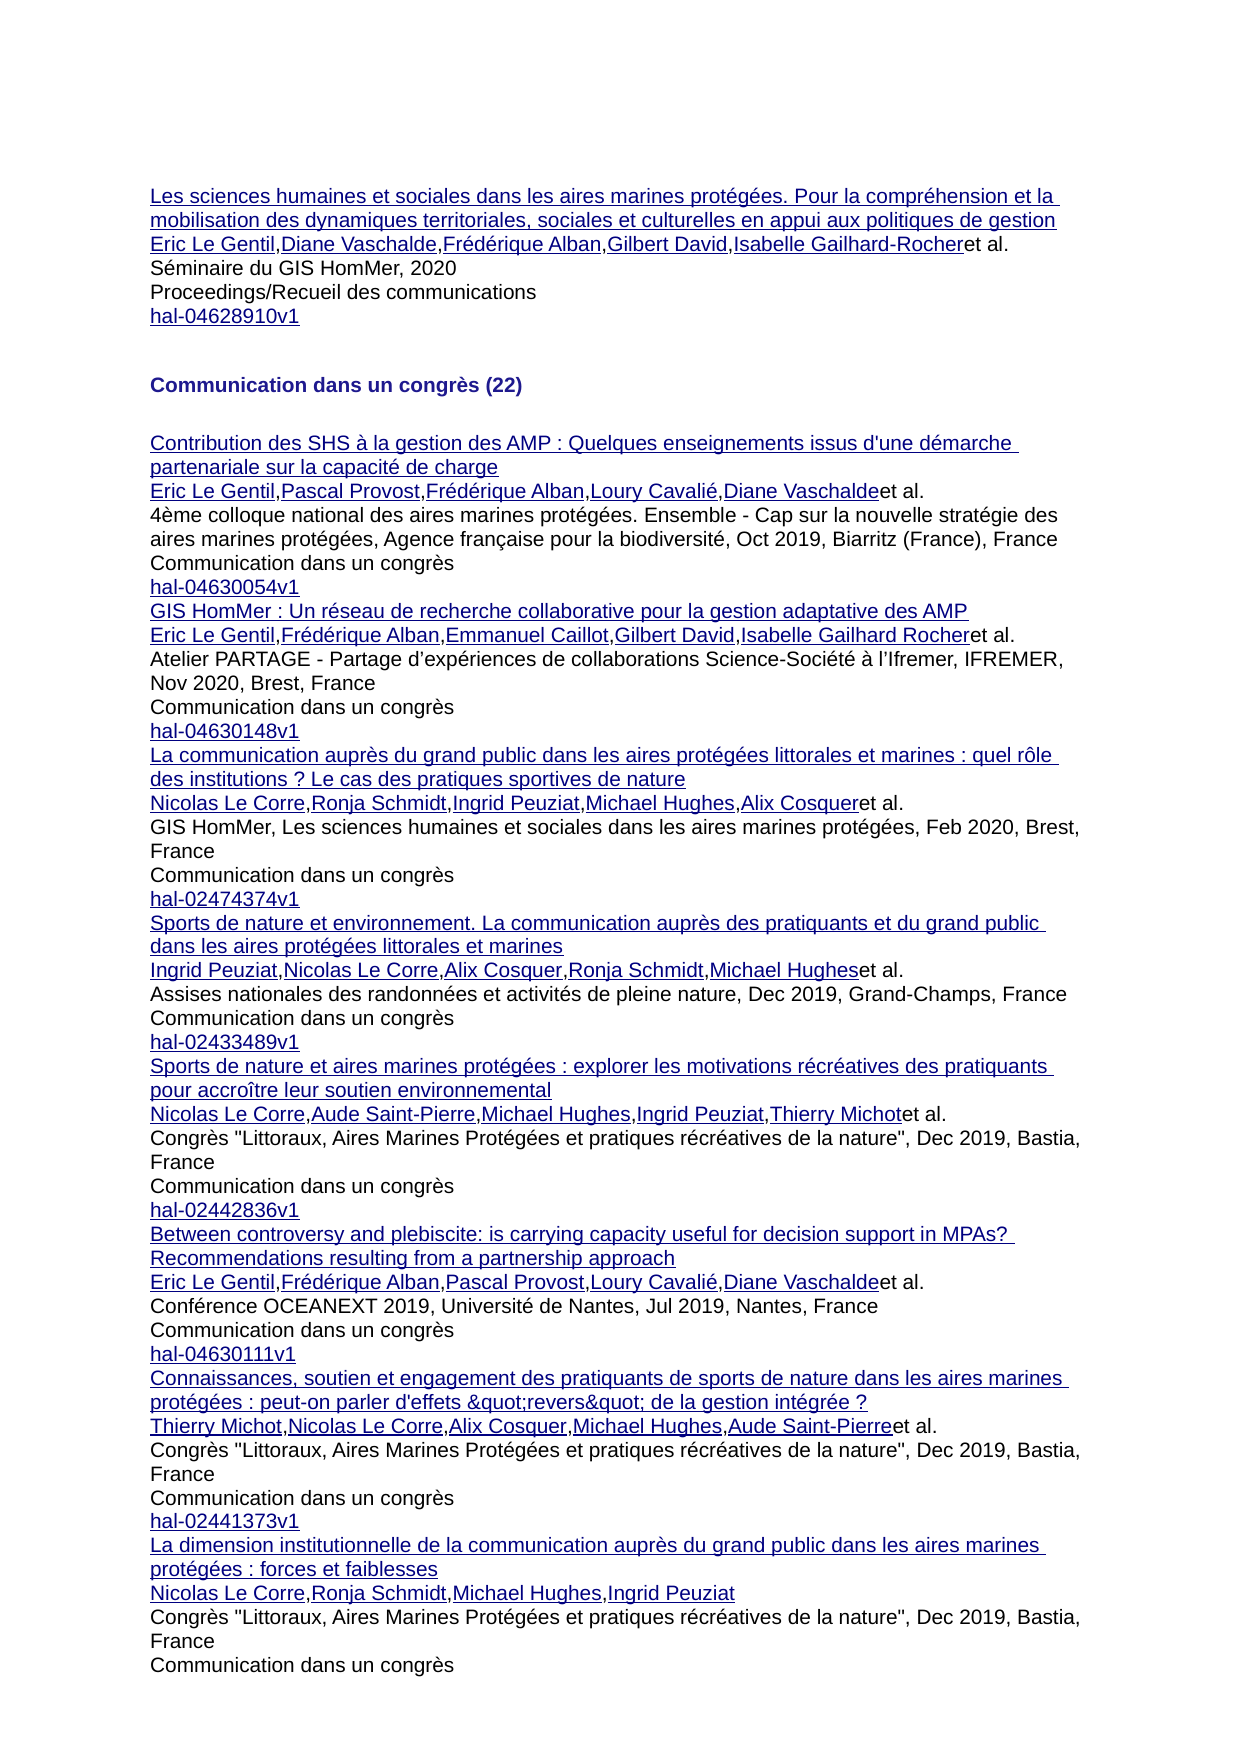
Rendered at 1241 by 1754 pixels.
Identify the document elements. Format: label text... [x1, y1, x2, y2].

table_cell Sports de nature et environnement. La communication auprès des pratiquants et du grand public dans les aires protégées littorales et marines Ingrid Peuziat,Nicolas Le Corre,Alix Cosquer,Ronja Schmidt,Michael Hugheset al. Assises nationales des randonnées et activités de pleine nature, Dec 2019, Grand-Champs, France Communication dans un congrès hal-02433489v1 [150, 910, 1090, 1054]
table_cell GIS HomMer : Un réseau de recherche collaborative pour la gestion adaptative des AMP Eric Le Gentil,Frédérique Alban,Emmanuel Caillot,Gilbert David,Isabelle Gailhard Rocheret al. Atelier PARTAGE - Partage d’expériences de collaborations Science-Société à l’Ifremer, IFREMER, Nov 2020, Brest, France Communication dans un congrès hal-04630148v1 [150, 599, 1090, 743]
table_cell La dimension institutionnelle de la communication auprès du grand public dans les aires marines protégées : forces et faiblesses Nicolas Le Corre,Ronja Schmidt,Michael Hughes,Ingrid Peuziat Congrès "Littoraux, Aires Marines Protégées et pratiques récréatives de la nature", Dec 2019, Bastia, France Communication dans un congrès [150, 1533, 1090, 1677]
table_cell Sports de nature et aires marines protégées : explorer les motivations récréatives des pratiquants pour accroître leur soutien environnemental Nicolas Le Corre,Aude Saint-Pierre,Michael Hughes,Ingrid Peuziat,Thierry Michotet al. Congrès "Littoraux, Aires Marines Protégées et pratiques récréatives de la nature", Dec 2019, Bastia, France Communication dans un congrès hal-02442836v1 [150, 1054, 1090, 1222]
table_cell Between controversy and plebiscite: is carrying capacity useful for decision support in MPAs? Recommendations resulting from a partnership approach Eric Le Gentil,Frédérique Alban,Pascal Provost,Loury Cavalié,Diane Vaschaldeet al. Conférence OCEANEXT 2019, Université de Nantes, Jul 2019, Nantes, France Communication dans un congrès hal-04630111v1 [150, 1222, 1090, 1366]
table_cell La communication auprès du grand public dans les aires protégées littorales et marines : quel rôle des institutions ? Le cas des pratiques sportives de nature Nicolas Le Corre,Ronja Schmidt,Ingrid Peuziat,Michael Hughes,Alix Cosqueret al. GIS HomMer, Les sciences humaines et sociales dans les aires marines protégées, Feb 2020, Brest, France Communication dans un congrès hal-02474374v1 [150, 743, 1090, 910]
table_header Contribution des SHS à la gestion des AMP : Quelques enseignements issus d'une démarche partenariale sur la capacité de charge Eric Le Gentil,Pascal Provost,Frédérique Alban,Loury Cavalié,Diane Vaschaldeet al. 4ème colloque national des aires marines protégées. Ensemble - Cap sur la nouvelle stratégie des aires marines protégées, Agence française pour la biodiversité, Oct 2019, Biarritz (France), France Communication dans un congrès hal-04630054v1 [150, 431, 1090, 599]
table_header Les sciences humaines et sociales dans les aires marines protégées. Pour la compréhension et la mobilisation des dynamiques territoriales, sociales et culturelles en appui aux politiques de gestion Eric Le Gentil,Diane Vaschalde,Frédérique Alban,Gilbert David,Isabelle Gailhard-Rocheret al. Séminaire du GIS HomMer, 2020 Proceedings/Recueil des communications hal-04628910v1 [150, 184, 1090, 328]
subtitle Communication dans un congrès (22) [150, 373, 1090, 397]
table_cell Connaissances, soutien et engagement des pratiquants de sports de nature dans les aires marines protégées : peut-on parler d'effets &quot;revers&quot; de la gestion intégrée ? Thierry Michot,Nicolas Le Corre,Alix Cosquer,Michael Hughes,Aude Saint-Pierreet al. Congrès "Littoraux, Aires Marines Protégées et pratiques récréatives de la nature", Dec 2019, Bastia, France Communication dans un congrès hal-02441373v1 [150, 1366, 1090, 1533]
